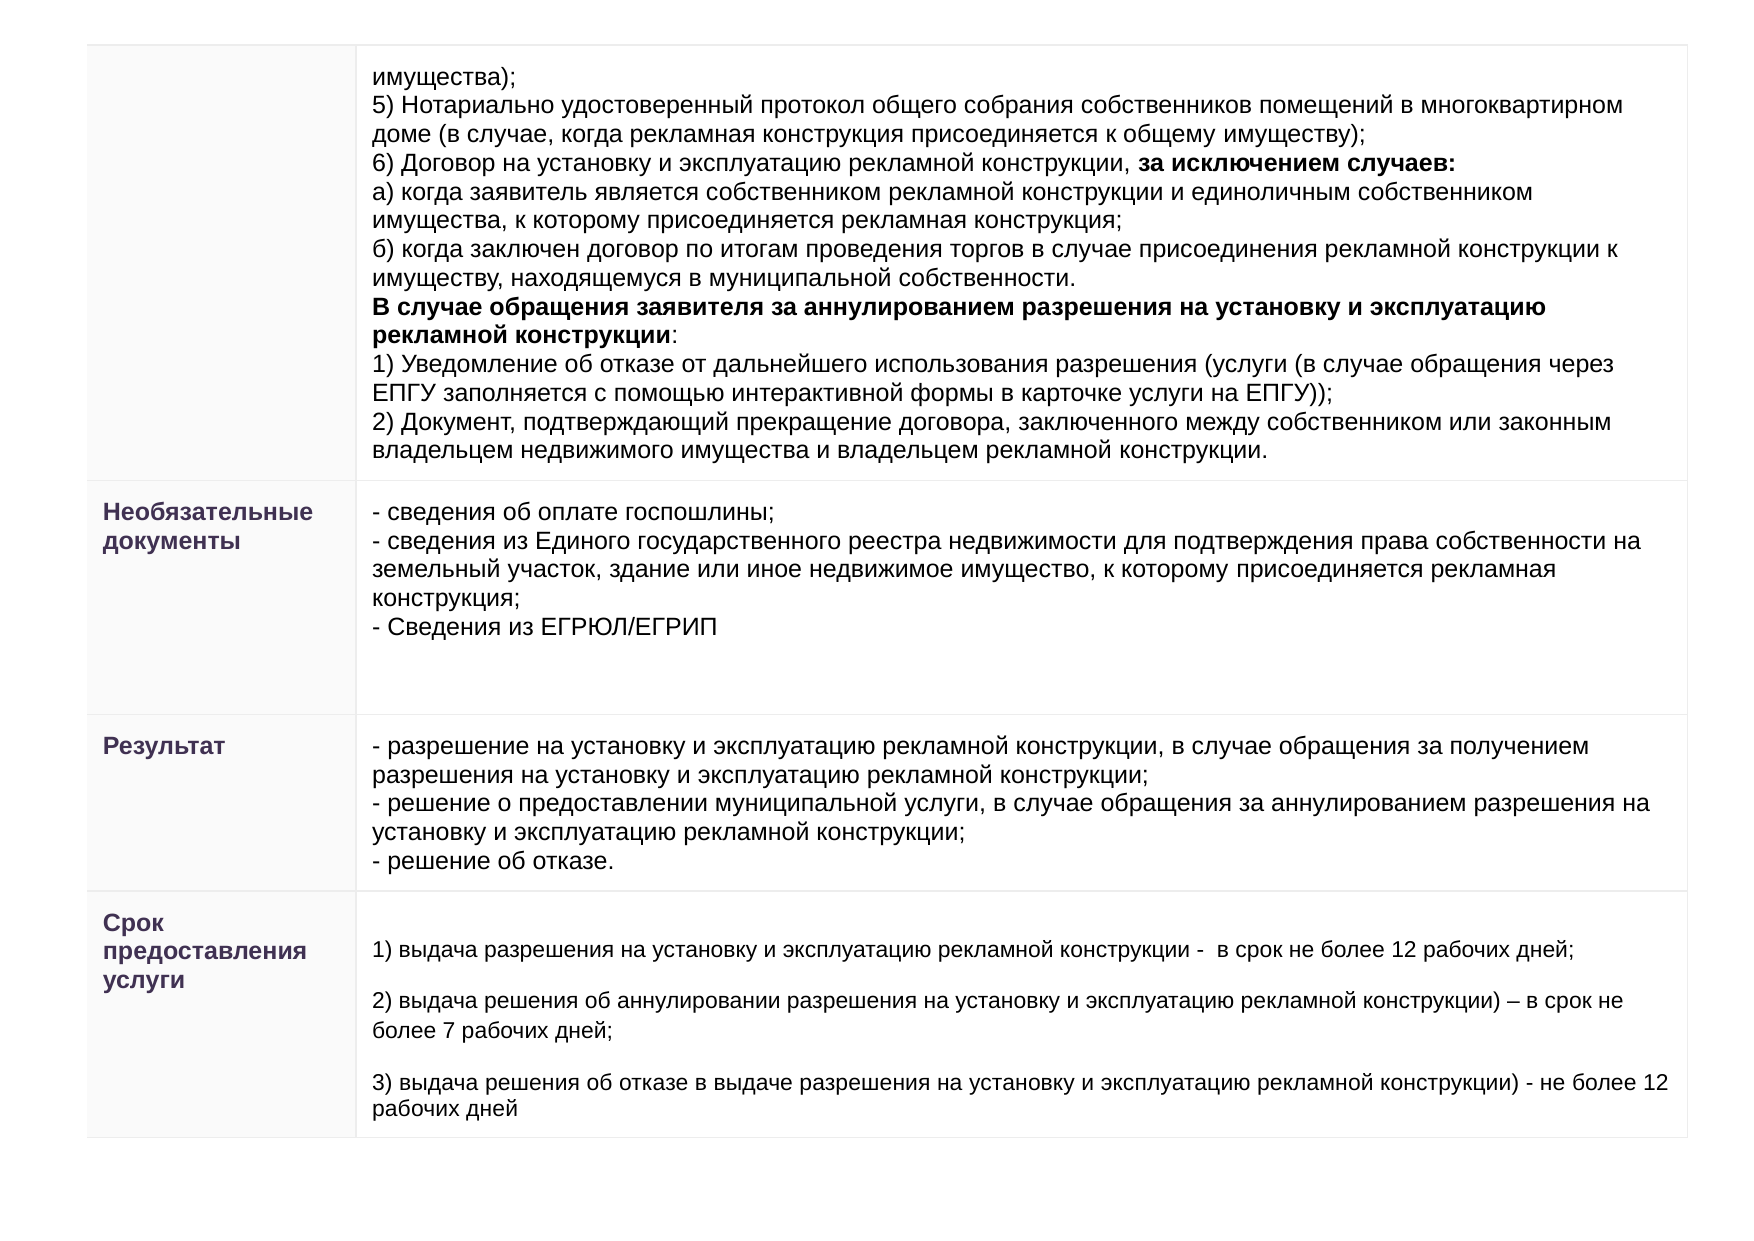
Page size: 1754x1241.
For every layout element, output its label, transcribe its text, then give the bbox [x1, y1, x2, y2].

table_cell - сведения об оплате госпошлины; - сведения из Единого государственного реестра недвижимости для подтверждения права собственности на земельный участок, здание или иное недвижимое имущество, к которому присоединяется рекламная конструкция; - Сведения из ЕГРЮЛ/ЕГРИП [357, 481, 1687, 714]
table_cell 1) выдача разрешения на установку и эксплуатацию рекламной конструкции - в срок не более 12 рабочих дней; 2) выдача решения об аннулировании разрешения на установку и эксплуатацию рекламной конструкции) – в срок не более 7 рабочих дней; 3) выдача решения об отказе в выдаче разрешения на установку и эксплуатацию рекламной конструкции) - не более 12 рабочих дней [357, 892, 1687, 1137]
table_cell Срок предоставления услуги [87, 892, 355, 1137]
table_cell Результат [87, 715, 355, 890]
table_cell имущества); 5) Нотариально удостоверенный протокол общего собрания собственников помещений в многоквартирном доме (в случае, когда рекламная конструкция присоединяется к общему имуществу); 6) Договор на установку и эксплуатацию рекламной конструкции, за исключением случаев: а) когда заявитель является собственником рекламной конструкции и единоличным собственником имущества, к которому присоединяется рекламная конструкция; б) когда заключен договор по итогам проведения торгов в случае присоединения рекламной конструкции к имуществу, находящемуся в муниципальной собственности. В случае обращения заявителя за аннулированием разрешения на установку и эксплуатацию рекламной конструкции: 1) Уведомление об отказе от дальнейшего использования разрешения (услуги (в случае обращения через ЕПГУ заполняется с помощью интерактивной формы в карточке услуги на ЕПГУ)); 2) Документ, подтверждающий прекращение договора, заключенного между собственником или законным владельцем недвижимого имущества и владельцем рекламной конструкции. [357, 46, 1687, 480]
table_cell - разрешение на установку и эксплуатацию рекламной конструкции, в случае обращения за получением разрешения на установку и эксплуатацию рекламной конструкции; - решение о предоставлении муниципальной услуги, в случае обращения за аннулированием разрешения на установку и эксплуатацию рекламной конструкции; - решение об отказе. [357, 715, 1687, 890]
table_cell Необязательные документы [87, 481, 355, 714]
table_cell [87, 46, 355, 480]
